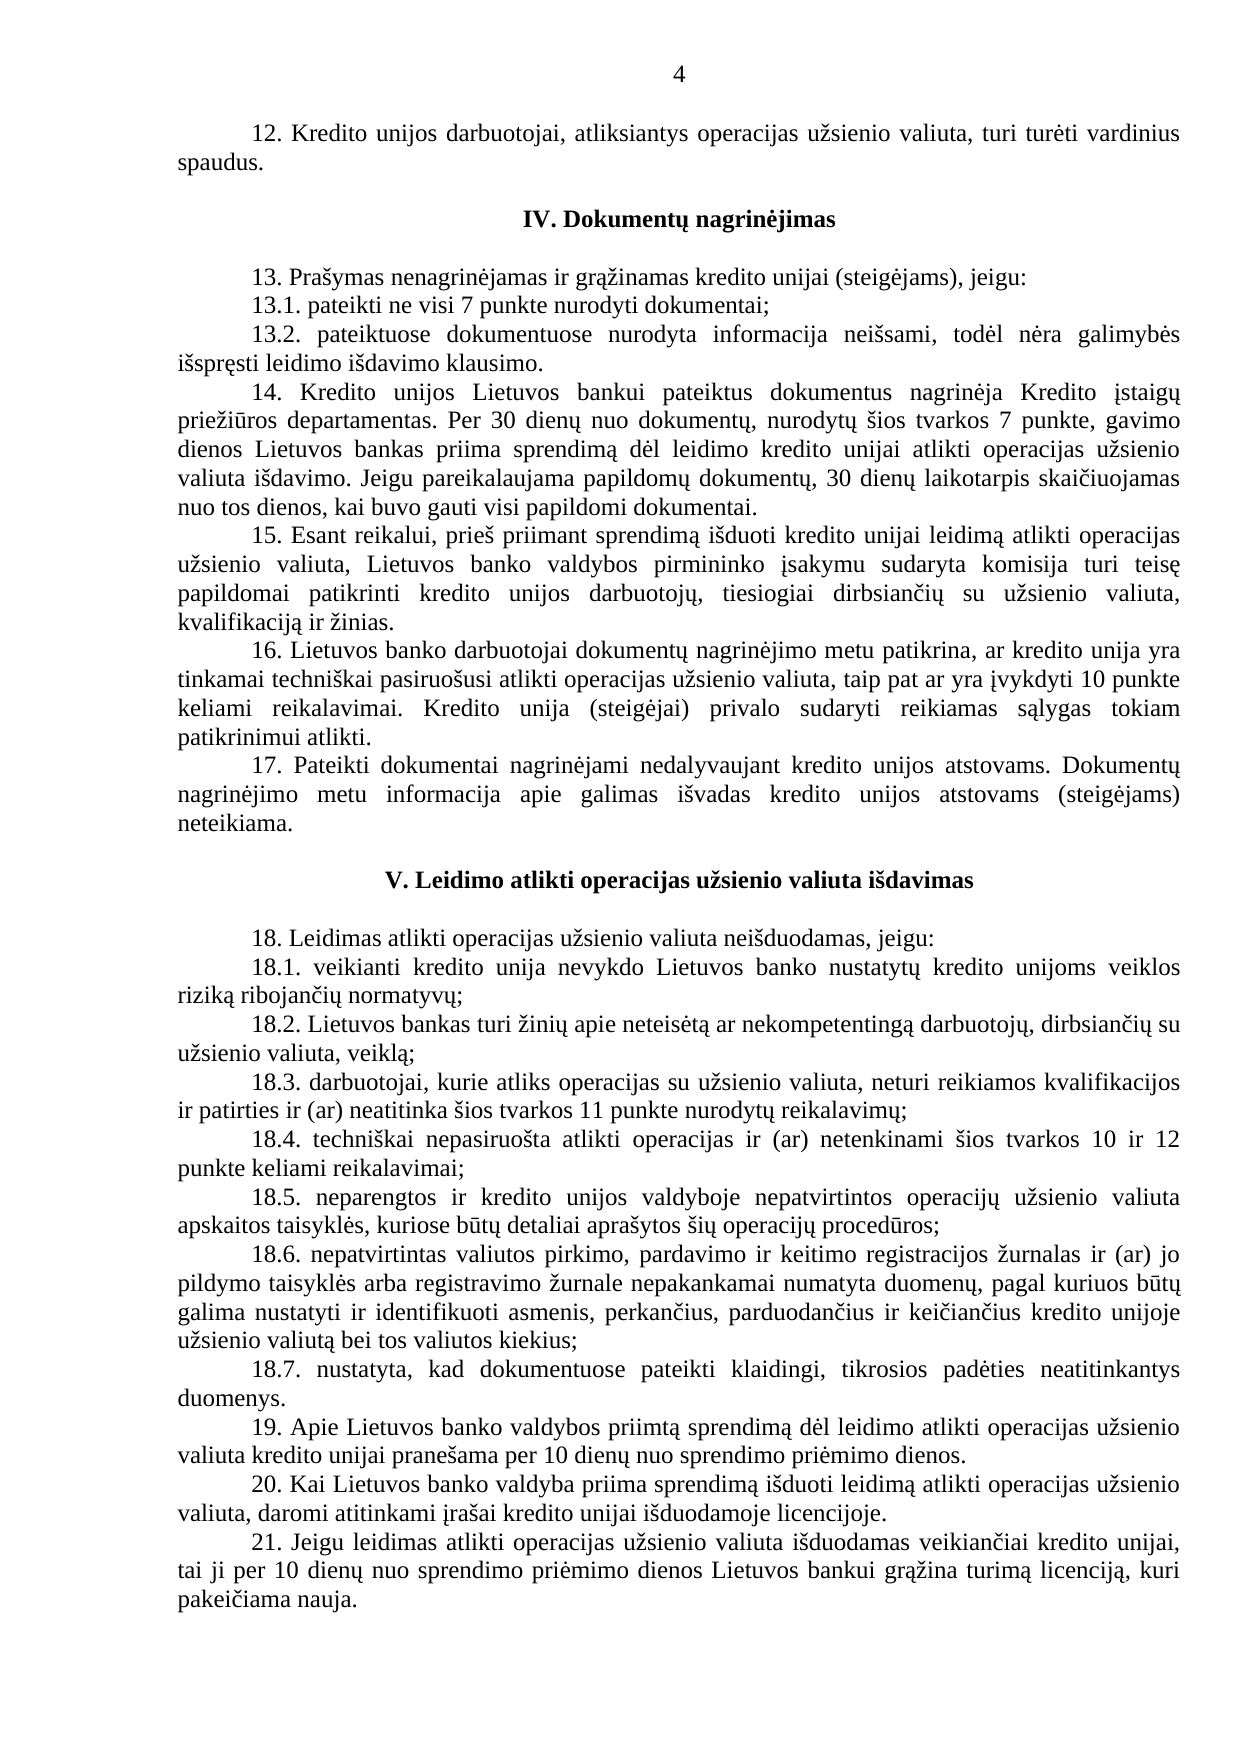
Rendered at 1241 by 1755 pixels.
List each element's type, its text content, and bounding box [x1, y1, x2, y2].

text 18. Leidimas atlikti operacijas užsienio valiuta neišduodamas, jeigu: [177, 923, 1181, 952]
text 17. Pateikti dokumentai nagrinėjami nedalyvaujant kredito unijos atstovams. Dokumentų nagrinėjimo metu informacija apie galimas išvadas kredito unijos atstovams (steigėjams) neteikiama. [177, 751, 1181, 837]
text 21. Jeigu leidimas atlikti operacijas užsienio valiuta išduodamas veikiančiai kredito unijai, tai ji per 10 dienų nuo sprendimo priėmimo dienos Lietuvos bankui grąžina turimą licenciją, kuri pakeičiama nauja. [177, 1527, 1181, 1613]
text IV. Dokumentų nagrinėjimas [177, 204, 1181, 233]
text 15. Esant reikalui, prieš priimant sprendimą išduoti kredito unijai leidimą atlikti operacijas užsienio valiuta, Lietuvos banko valdybos pirmininko įsakymu sudaryta komisija turi teisę papildomai patikrinti kredito unijos darbuotojų, tiesiogiai dirbsiančių su užsienio valiuta, kvalifikaciją ir žinias. [177, 521, 1181, 636]
text 14. Kredito unijos Lietuvos bankui pateiktus dokumentus nagrinėja Kredito įstaigų priežiūros departamentas. Per 30 dienų nuo dokumentų, nurodytų šios tvarkos 7 punkte, gavimo dienos Lietuvos bankas priima sprendimą dėl leidimo kredito unijai atlikti operacijas užsienio valiuta išdavimo. Jeigu pareikalaujama papildomų dokumentų, 30 dienų laikotarpis skaičiuojamas nuo tos dienos, kai buvo gauti visi papildomi dokumentai. [177, 377, 1181, 521]
text 13. Prašymas nenagrinėjamas ir grąžinamas kredito unijai (steigėjams), jeigu: [177, 262, 1181, 291]
text 18.7. nustatyta, kad dokumentuose pateikti klaidingi, tikrosios padėties neatitinkantys duomenys. [177, 1354, 1181, 1412]
text 18.1. veikianti kredito unija nevykdo Lietuvos banko nustatytų kredito unijoms veiklos riziką ribojančių normatyvų; [177, 952, 1181, 1009]
text 13.2. pateiktuose dokumentuose nurodyta informacija neišsami, todėl nėra galimybės išspręsti leidimo išdavimo klausimo. [177, 319, 1181, 377]
text 18.3. darbuotojai, kurie atliks operacijas su užsienio valiuta, neturi reikiamos kvalifikacijos ir patirties ir (ar) neatitinka šios tvarkos 11 punkte nurodytų reikalavimų; [177, 1067, 1181, 1124]
text 20. Kai Lietuvos banko valdyba priima sprendimą išduoti leidimą atlikti operacijas užsienio valiuta, daromi atitinkami įrašai kredito unijai išduodamoje licencijoje. [177, 1469, 1181, 1527]
text 12. Kredito unijos darbuotojai, atliksiantys operacijas užsienio valiuta, turi turėti vardinius spaudus. [177, 118, 1181, 176]
text 18.6. nepatvirtintas valiutos pirkimo, pardavimo ir keitimo registracijos žurnalas ir (ar) jo pildymo taisyklės arba registravimo žurnale nepakankamai numatyta duomenų, pagal kuriuos būtų galima nustatyti ir identifikuoti asmenis, perkančius, parduodančius ir keičiančius kredito unijoje užsienio valiutą bei tos valiutos kiekius; [177, 1239, 1181, 1354]
text 18.5. neparengtos ir kredito unijos valdyboje nepatvirtintos operacijų užsienio valiuta apskaitos taisyklės, kuriose būtų detaliai aprašytos šių operacijų procedūros; [177, 1182, 1181, 1239]
text 18.2. Lietuvos bankas turi žinių apie neteisėtą ar nekompetentingą darbuotojų, dirbsiančių su užsienio valiuta, veiklą; [177, 1009, 1181, 1067]
text 19. Apie Lietuvos banko valdybos priimtą sprendimą dėl leidimo atlikti operacijas užsienio valiuta kredito unijai pranešama per 10 dienų nuo sprendimo priėmimo dienos. [177, 1412, 1181, 1469]
text V. Leidimo atlikti operacijas užsienio valiuta išdavimas [177, 866, 1181, 894]
text 13.1. pateikti ne visi 7 punkte nurodyti dokumentai; [177, 291, 1181, 319]
text 16. Lietuvos banko darbuotojai dokumentų nagrinėjimo metu patikrina, ar kredito unija yra tinkamai techniškai pasiruošusi atlikti operacijas užsienio valiuta, taip pat ar yra įvykdyti 10 punkte keliami reikalavimai. Kredito unija (steigėjai) privalo sudaryti reikiamas sąlygas tokiam patikrinimui atlikti. [177, 636, 1181, 751]
text 18.4. techniškai nepasiruošta atlikti operacijas ir (ar) netenkinami šios tvarkos 10 ir 12 punkte keliami reikalavimai; [177, 1124, 1181, 1182]
